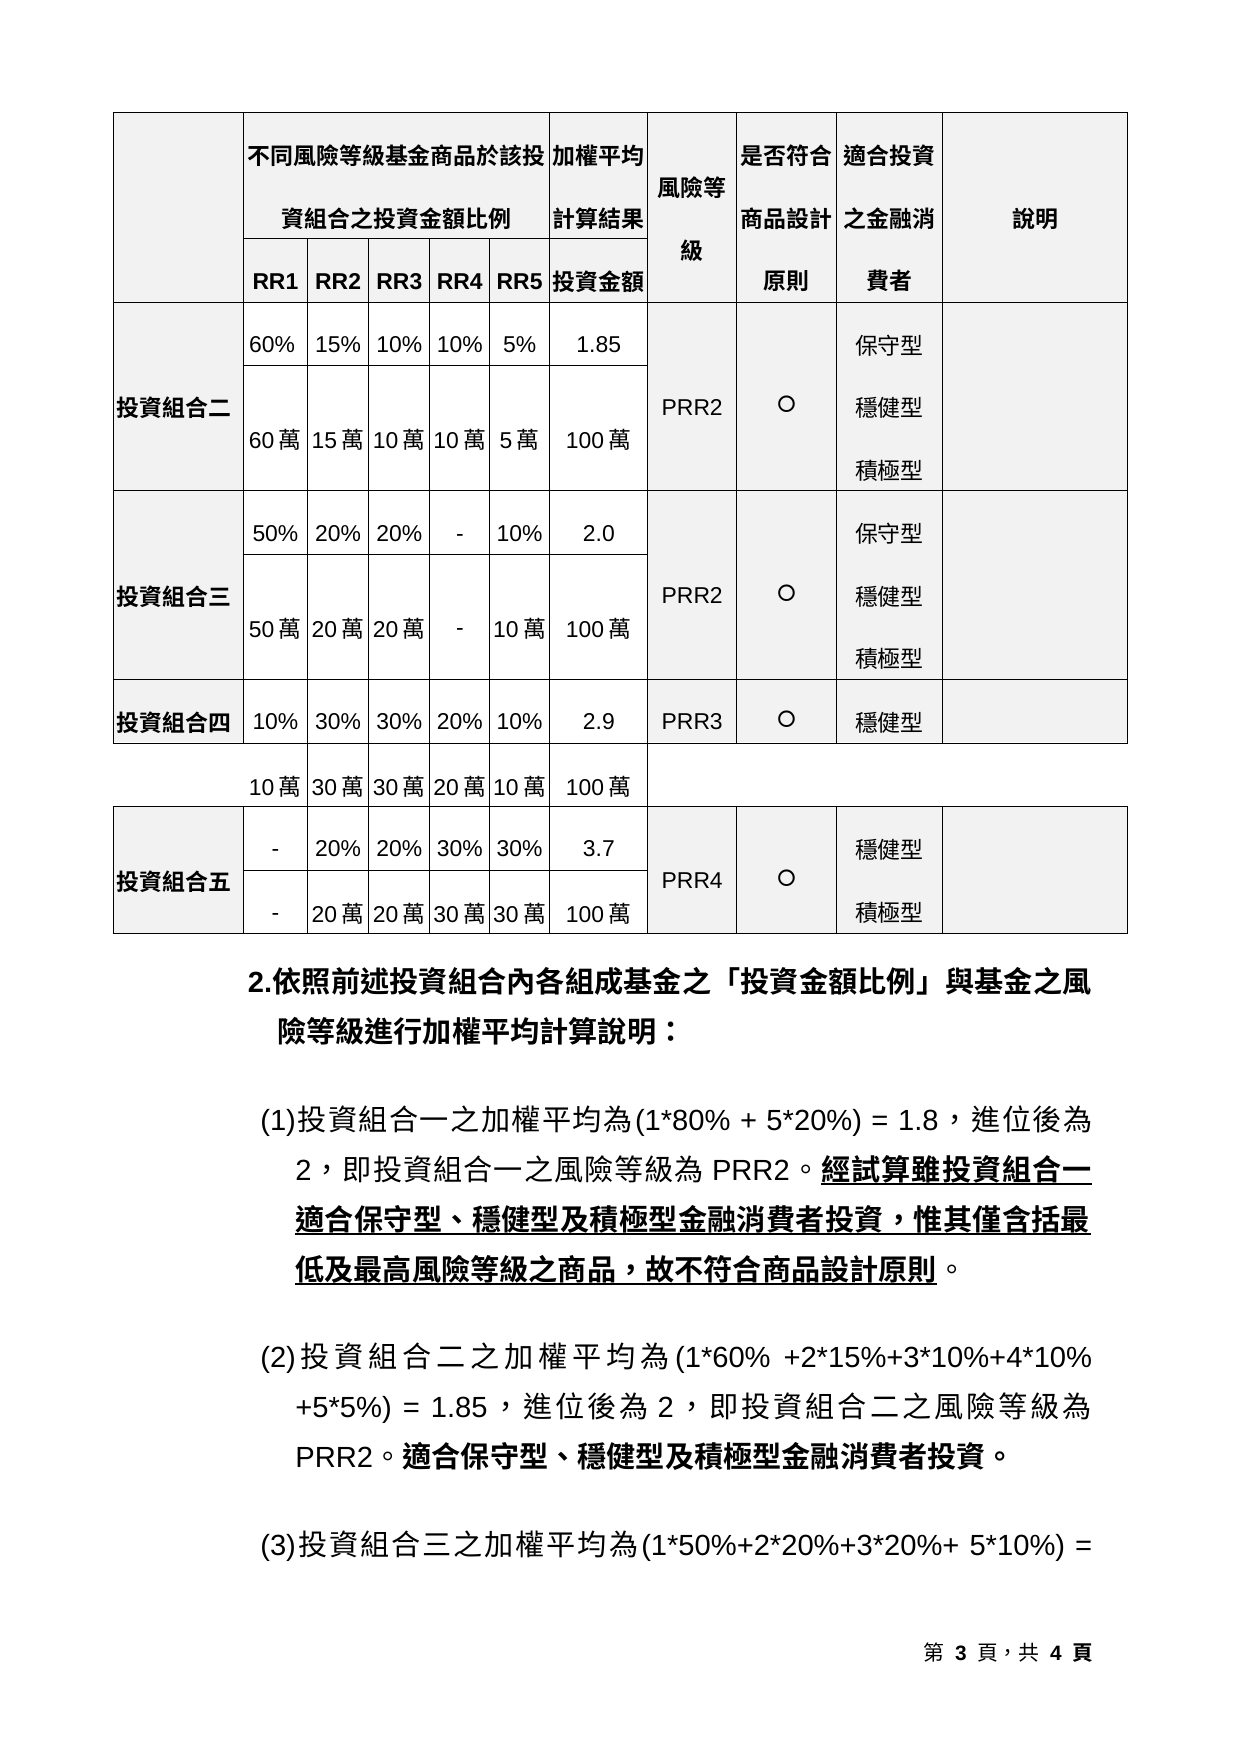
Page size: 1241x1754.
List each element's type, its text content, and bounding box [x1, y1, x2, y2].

table_cell 20萬 [308, 871, 368, 933]
table_cell RR1 [244, 239, 307, 302]
table_cell 10萬 [369, 366, 429, 490]
text (1)投資組合一之加權平均為(1*80% + 5*20%) = 1.8，進位後為2，即投資組合一之風險等級為PRR2。經試算雖投資組合一適合保守型、穩健型及積極型金融消費者投資，惟其僅含括最低及最高風險等級之商品，故不符合商品設計原則。 [260, 1090, 1092, 1290]
table_cell 投資組合三 [114, 491, 243, 679]
table_header [114, 113, 243, 302]
table_cell RR5 [490, 239, 549, 302]
table_cell 10% [430, 303, 489, 365]
table_cell 5萬 [490, 366, 549, 490]
table_cell  [737, 303, 836, 490]
table_cell - [430, 491, 489, 554]
table_cell 投資金額 [550, 239, 647, 302]
text 2.依照前述投資組合內各組成基金之「投資金額比例」與基金之風險等級進行加權平均計算說明： [248, 953, 1092, 1053]
table_cell 20萬 [308, 555, 368, 679]
table_cell 10萬 [243, 744, 307, 806]
table_cell RR3 [369, 239, 429, 302]
table_cell 30% [490, 807, 549, 869]
table_cell 20% [369, 807, 429, 869]
table_header 風險等級 [648, 113, 736, 302]
table_cell 20% [308, 807, 368, 869]
table_cell  [737, 680, 836, 742]
table_cell 50% [244, 491, 307, 554]
table_cell [943, 807, 1127, 933]
table_cell RR4 [430, 239, 489, 302]
table_cell 30% [430, 807, 489, 869]
table_cell [943, 491, 1127, 679]
table_cell - [244, 871, 307, 933]
table_cell 3.7 [550, 807, 647, 869]
table_cell PRR2 [648, 491, 736, 679]
table_cell 10% [490, 491, 549, 554]
table_cell 20萬 [369, 555, 429, 679]
table_cell 1.85 [550, 303, 647, 365]
table_cell [943, 303, 1127, 490]
table_cell 100萬 [550, 366, 647, 490]
table_cell 2.9 [550, 680, 647, 742]
table_cell [943, 680, 1127, 742]
text (3)投資組合三之加權平均為(1*50%+2*20%+3*20%+ 5*10%) = [260, 1515, 1092, 1565]
table_cell 10萬 [490, 744, 549, 806]
table_cell 100萬 [550, 555, 647, 679]
table_cell  [737, 491, 836, 679]
table_cell 穩健型 積極型 [837, 680, 942, 742]
table_cell 投資組合四 [114, 680, 243, 742]
table_cell 保守型 穩健型 積極型 [837, 491, 942, 679]
table_cell 30萬 [308, 744, 368, 806]
table_cell 穩健型 積極型 [837, 807, 942, 933]
table_header 是否符合商品設計原則 [737, 113, 836, 302]
table_cell 10萬 [490, 555, 549, 679]
table_cell PRR2 [648, 303, 736, 490]
table_cell PRR3 [648, 680, 736, 742]
table_cell 保守型 穩健型 積極型 [837, 303, 942, 490]
table_cell 20% [430, 680, 489, 742]
table_cell 30萬 [430, 871, 489, 933]
table_cell 投資組合五 [114, 807, 243, 933]
table_header 加權平均計算結果 [550, 113, 647, 238]
table_cell RR2 [308, 239, 368, 302]
text (2)投資組合二之加權平均為(1*60% +2*15%+3*10%+4*10%+5*5%) = 1.85，進位後為2，即投資組合二之風險等級為PRR2。適合保守型、穩健型及積極型金融消費者投資。 [260, 1328, 1092, 1478]
table_header 不同風險等級基金商品於該投資組合之投資金額比例 [244, 113, 549, 238]
table_cell 10萬 [430, 366, 489, 490]
table_cell - [430, 555, 489, 679]
table_cell 30% [308, 680, 368, 742]
table_cell 30萬 [369, 744, 429, 806]
table_cell 20萬 [430, 744, 489, 806]
table_cell 10% [490, 680, 549, 742]
table_cell 30% [369, 680, 429, 742]
table_cell - [244, 807, 307, 869]
table_cell 20% [369, 491, 429, 554]
table_cell PRR4 [648, 807, 736, 933]
table_cell 15萬 [308, 366, 368, 490]
table_header 適合投資之金融消費者 [837, 113, 942, 302]
table_cell 100萬 [550, 744, 647, 806]
table_cell 2.0 [550, 491, 647, 554]
table_cell 50萬 [244, 555, 307, 679]
table_header 說明 [943, 113, 1127, 302]
table_cell 10% [244, 680, 307, 742]
table_cell 15% [308, 303, 368, 365]
table_cell 30萬 [490, 871, 549, 933]
table_cell 20% [308, 491, 368, 554]
table_cell 5% [490, 303, 549, 365]
table_cell 投資組合二 [114, 303, 243, 490]
table_cell 100萬 [550, 871, 647, 933]
table_cell 60萬 [244, 366, 307, 490]
table_cell 20萬 [369, 871, 429, 933]
table_cell 10% [369, 303, 429, 365]
table_cell 60% [244, 303, 307, 365]
table_cell  [737, 807, 836, 933]
